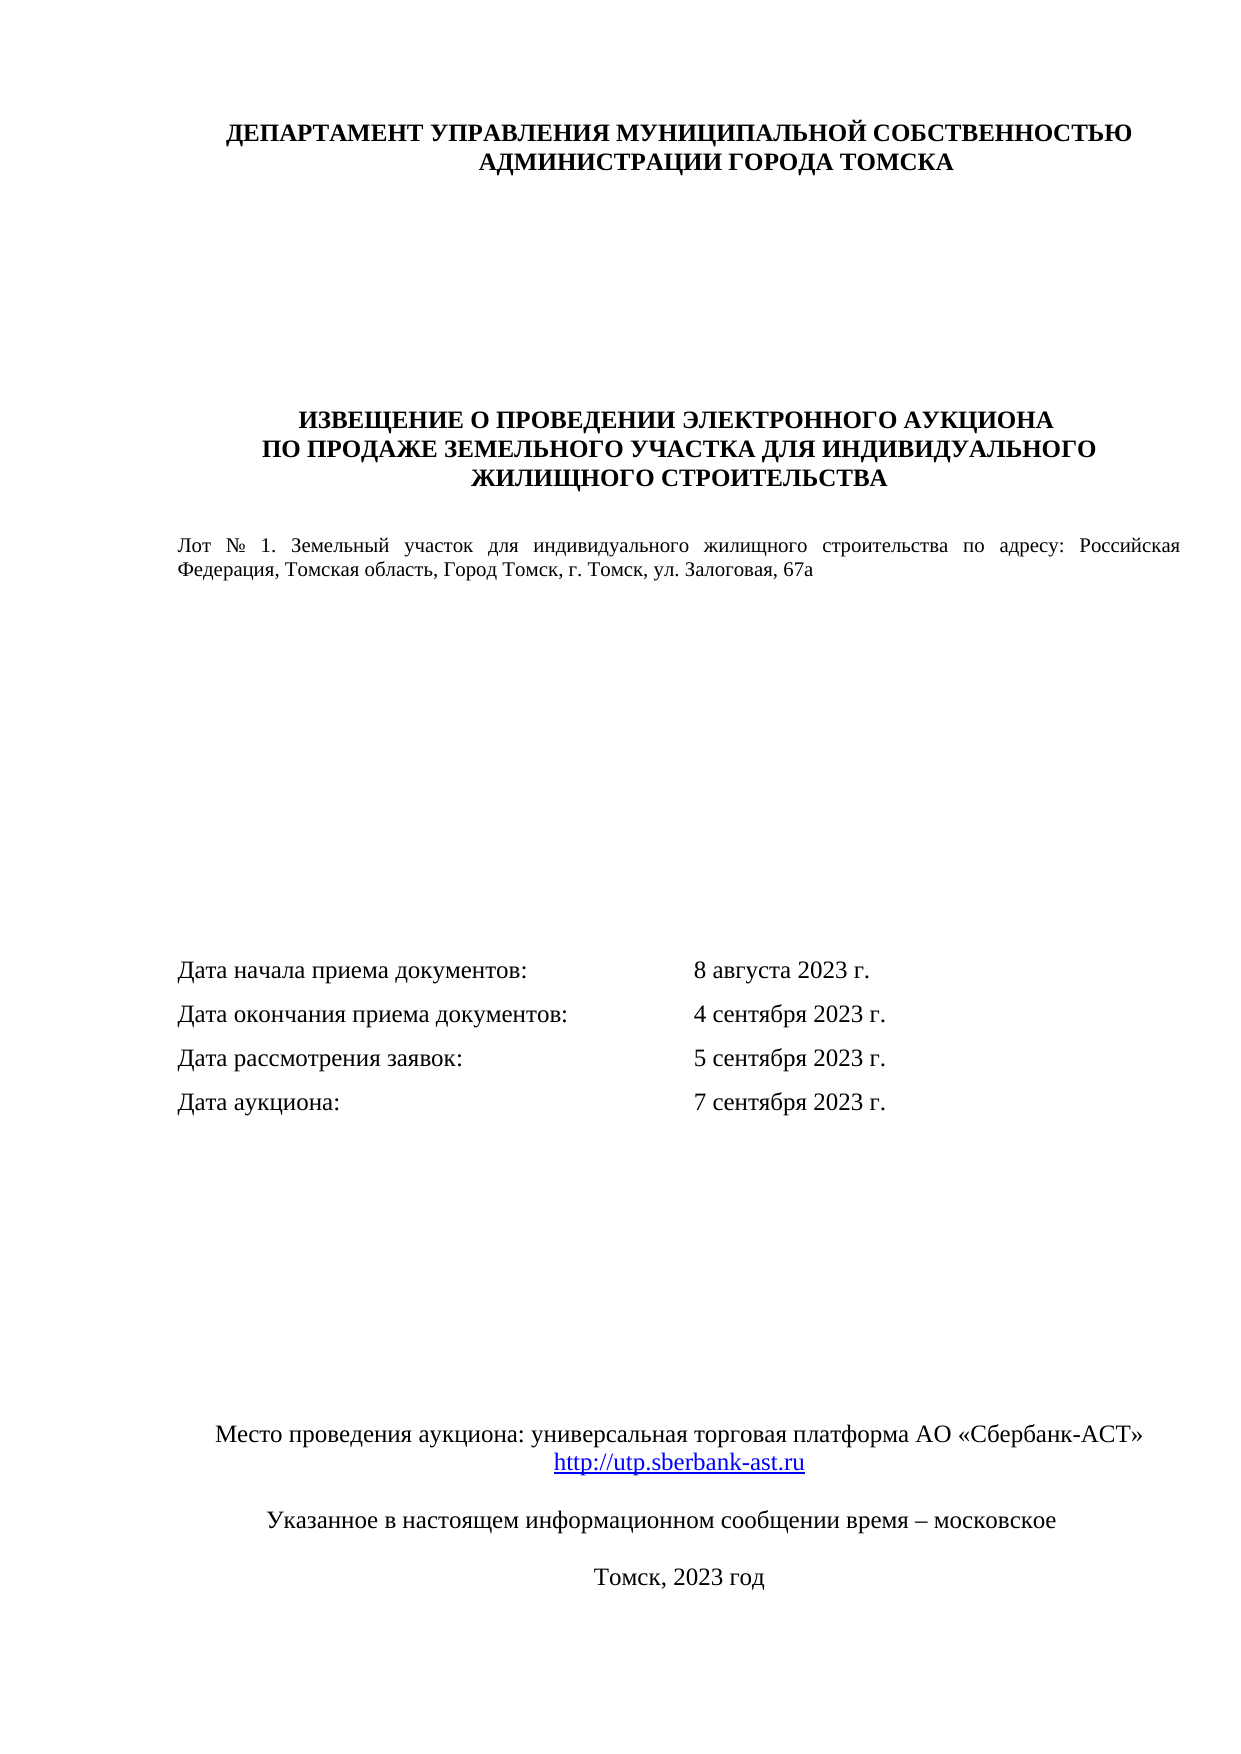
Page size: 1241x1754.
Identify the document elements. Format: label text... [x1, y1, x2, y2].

text Место проведения аукциона: универсальная торговая платформа АО «Сбербанк-АСТ» http://utp.sberbank-ast.ru [177, 1419, 1181, 1476]
text Томск, 2023 год [177, 1562, 1181, 1591]
text Дата начала приема документов: 8 августа 2023 г. [177, 955, 1175, 984]
text Указанное в настоящем информационном сообщении время – московское [177, 1505, 1181, 1534]
text Дата аукциона: 7 сентября 2023 г. [177, 1087, 1175, 1116]
text Дата рассмотрения заявок: 5 сентября 2023 г. [177, 1043, 1175, 1072]
text ПО ПРОДАЖЕ ЗЕМЕЛЬНОГО УЧАСТКА ДЛЯ ИНДИВИДУАЛЬНОГО ЖИЛИЩНОГО СТРОИТЕЛЬСТВА [177, 434, 1181, 492]
text Дата окончания приема документов: 4 сентября 2023 г. [177, 999, 1175, 1028]
text ИЗВЕЩЕНИЕ О ПРОВЕДЕНИИ ЭЛЕКТРОННОГО АУКЦИОНА [177, 406, 1181, 434]
text АДМИНИСТРАЦИИ ГОРОДА ТОМСКА [177, 147, 1181, 176]
text Лот № 1. Земельный участок для индивидуального жилищного строительства по адресу: Российская Федерация, Томская область, Город Томск, г. Томск, ул. Залоговая, 67а [177, 533, 1181, 581]
text ДЕПАРТАМЕНТ УПРАВЛЕНИЯ МУНИЦИПАЛЬНОЙ СОБСТВЕННОСТЬЮ [177, 118, 1181, 147]
